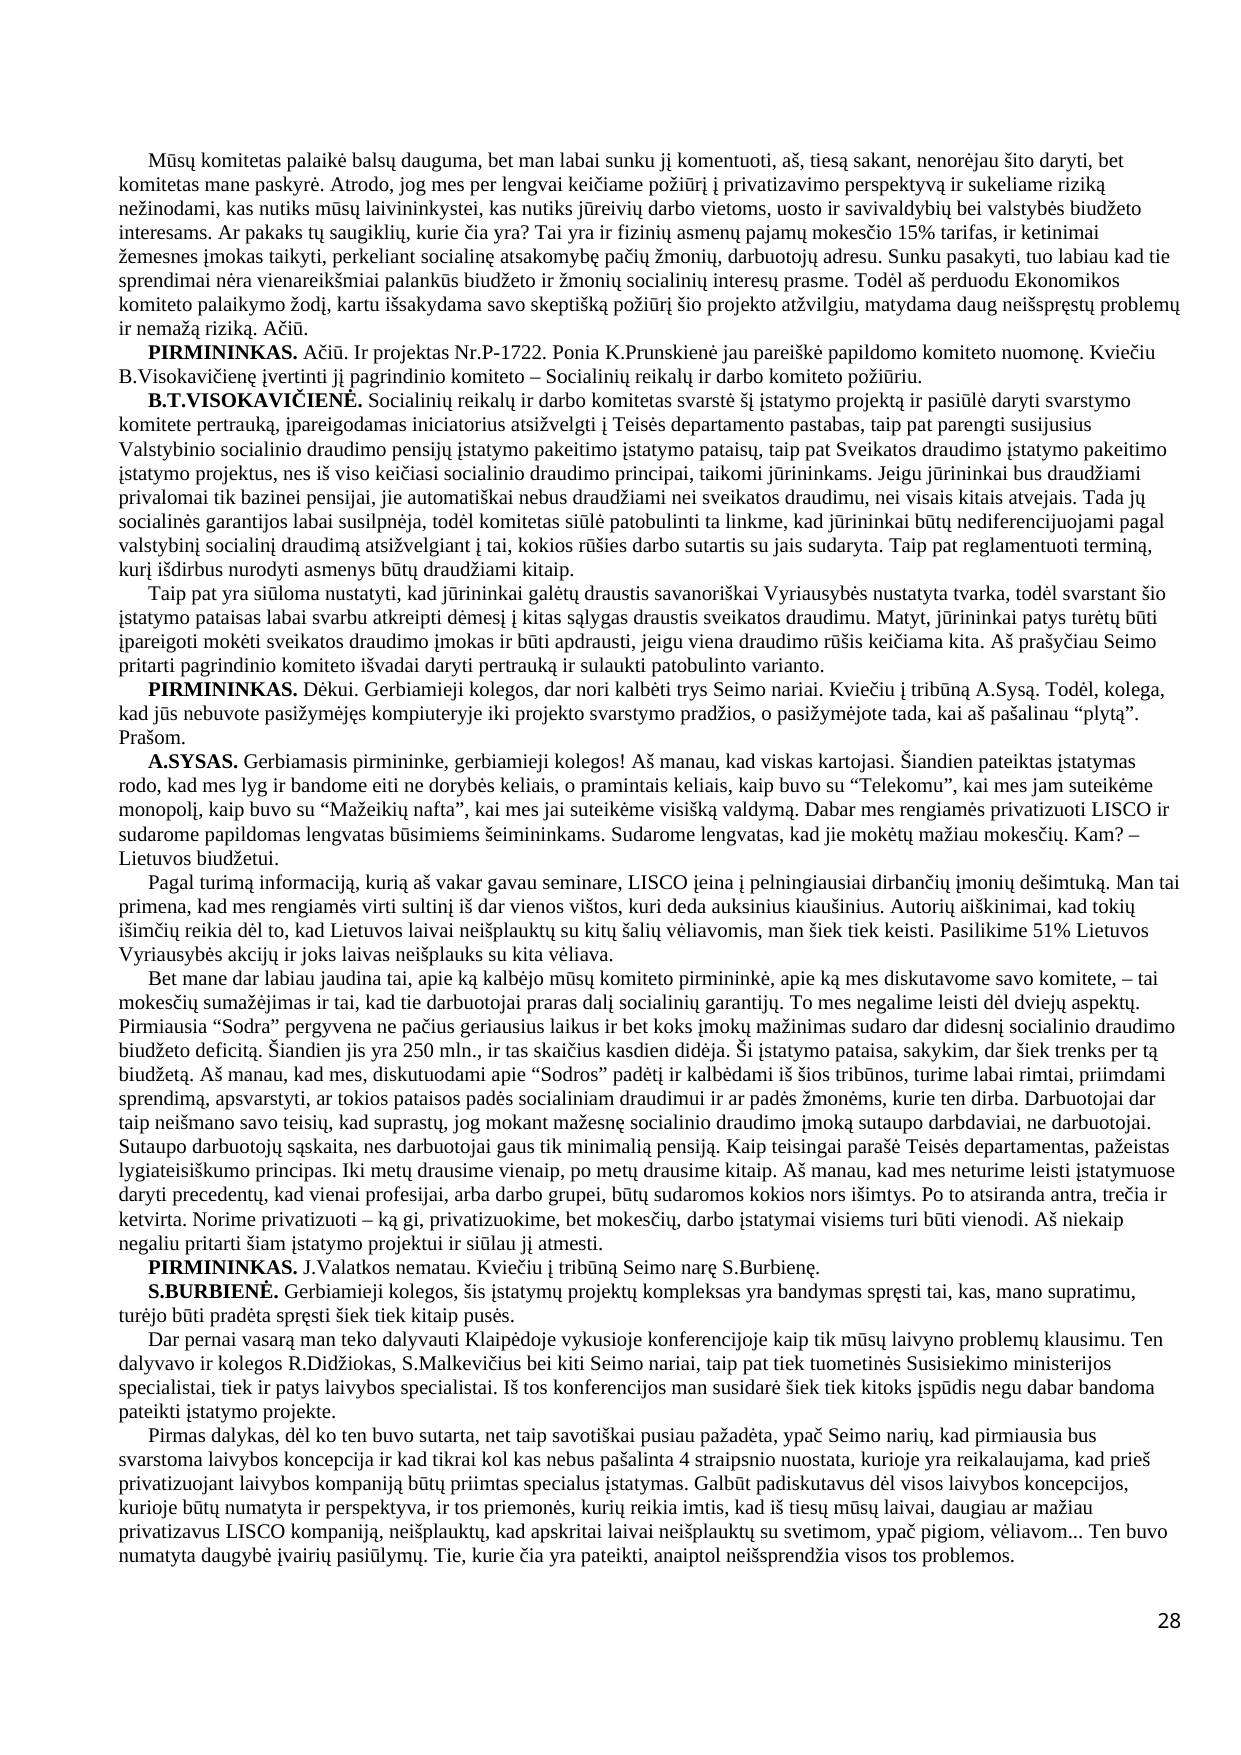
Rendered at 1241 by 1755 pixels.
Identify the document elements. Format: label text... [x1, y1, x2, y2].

text Bet mane dar labiau jaudina tai, apie ką kalbėjo mūsų komiteto pirmininkė, apie ką mes diskutavome savo komitete, – tai mokesčių sumažėjimas ir tai, kad tie darbuotojai praras dalį socialinių garantijų. To mes negalime leisti dėl dviejų aspektų. Pirmiausia “Sodra” pergyvena ne pačius geriausius laikus ir bet koks įmokų mažinimas sudaro dar didesnį socialinio draudimo biudžeto deficitą. Šiandien jis yra 250 mln., ir tas skaičius kasdien didėja. Ši įstatymo pataisa, sakykim, dar šiek trenks per tą biudžetą. Aš manau, kad mes, diskutuodami apie “Sodros” padėtį ir kalbėdami iš šios tribūnos, turime labai rimtai, priimdami sprendimą, apsvarstyti, ar tokios pataisos padės socialiniam draudimui ir ar padės žmonėms, kurie ten dirba. Darbuotojai dar taip neišmano savo teisių, kad suprastų, jog mokant mažesnę socialinio draudimo įmoką sutaupo darbdaviai, ne darbuotojai. Sutaupo darbuotojų sąskaita, nes darbuotojai gaus tik minimalią pensiją. Kaip teisingai parašė Teisės departamentas, pažeistas lygiateisiškumo principas. Iki metų drausime vienaip, po metų drausime kitaip. Aš manau, kad mes neturime leisti įstatymuose daryti precedentų, kad vienai profesijai, arba darbo grupei, būtų sudaromos kokios nors išimtys. Po to atsiranda antra, trečia ir ketvirta. Norime privatizuoti – ką gi, privatizuokime, bet mokesčių, darbo įstatymai visiems turi būti vienodi. Aš niekaip negaliu pritarti šiam įstatymo projektui ir siūlau jį atmesti. [118, 966, 1181, 1254]
text S.BURBIENĖ. Gerbiamieji kolegos, šis įstatymų projektų kompleksas yra bandymas spręsti tai, kas, mano supratimu, turėjo būti pradėta spręsti šiek tiek kitaip pusės. [118, 1279, 1181, 1327]
text PIRMININKAS. J.Valatkos nematau. Kviečiu į tribūną Seimo narę S.Burbienę. [118, 1254, 1181, 1279]
text Mūsų komitetas palaikė balsų dauguma, bet man labai sunku jį komentuoti, aš, tiesą sakant, nenorėjau šito daryti, bet komitetas mane paskyrė. Atrodo, jog mes per lengvai keičiame požiūrį į privatizavimo perspektyvą ir sukeliame riziką nežinodami, kas nutiks mūsų laivininkystei, kas nutiks jūreivių darbo vietoms, uosto ir savivaldybių bei valstybės biudžeto interesams. Ar pakaks tų saugiklių, kurie čia yra? Tai yra ir fizinių asmenų pajamų mokesčio 15% tarifas, ir ketinimai žemesnes įmokas taikyti, perkeliant socialinę atsakomybę pačių žmonių, darbuotojų adresu. Sunku pasakyti, tuo labiau kad tie sprendimai nėra vienareikšmiai palankūs biudžeto ir žmonių socialinių interesų prasme. Todėl aš perduodu Ekonomikos komiteto palaikymo žodį, kartu išsakydama savo skeptišką požiūrį šio projekto atžvilgiu, matydama daug neišspręstų problemų ir nemažą riziką. Ačiū. [118, 148, 1181, 340]
text PIRMININKAS. Ačiū. Ir projektas Nr.P-1722. Ponia K.Prunskienė jau pareiškė papildomo komiteto nuomonę. Kviečiu B.Visokavičienę įvertinti jį pagrindinio komiteto – Socialinių reikalų ir darbo komiteto požiūriu. [118, 340, 1181, 388]
text B.T.VISOKAVIČIENĖ. Socialinių reikalų ir darbo komitetas svarstė šį įstatymo projektą ir pasiūlė daryti svarstymo komitete pertrauką, įpareigodamas iniciatorius atsižvelgti į Teisės departamento pastabas, taip pat parengti susijusius Valstybinio socialinio draudimo pensijų įstatymo pakeitimo įstatymo pataisų, taip pat Sveikatos draudimo įstatymo pakeitimo įstatymo projektus, nes iš viso keičiasi socialinio draudimo principai, taikomi jūrininkams. Jeigu jūrininkai bus draudžiami privalomai tik bazinei pensijai, jie automatiškai nebus draudžiami nei sveikatos draudimu, nei visais kitais atvejais. Tada jų socialinės garantijos labai susilpnėja, todėl komitetas siūlė patobulinti ta linkme, kad jūrininkai būtų nediferencijuojami pagal valstybinį socialinį draudimą atsižvelgiant į tai, kokios rūšies darbo sutartis su jais sudaryta. Taip pat reglamentuoti terminą, kurį išdirbus nurodyti asmenys būtų draudžiami kitaip. [118, 388, 1181, 581]
text PIRMININKAS. Dėkui. Gerbiamieji kolegos, dar nori kalbėti trys Seimo nariai. Kviečiu į tribūną A.Sysą. Todėl, kolega, kad jūs nebuvote pasižymėjęs kompiuteryje iki projekto svarstymo pradžios, o pasižymėjote tada, kai aš pašalinau “plytą”. Prašom. [118, 677, 1181, 749]
text Pagal turimą informaciją, kurią aš vakar gavau seminare, LISCO įeina į pelningiausiai dirbančių įmonių dešimtuką. Man tai primena, kad mes rengiamės virti sultinį iš dar vienos vištos, kuri deda auksinius kiaušinius. Autorių aiškinimai, kad tokių išimčių reikia dėl to, kad Lietuvos laivai neišplauktų su kitų šalių vėliavomis, man šiek tiek keisti. Pasilikime 51% Lietuvos Vyriausybės akcijų ir joks laivas neišplauks su kita vėliava. [118, 869, 1181, 966]
text Pirmas dalykas, dėl ko ten buvo sutarta, net taip savotiškai pusiau pažadėta, ypač Seimo narių, kad pirmiausia bus svarstoma laivybos koncepcija ir kad tikrai kol kas nebus pašalinta 4 straipsnio nuostata, kurioje yra reikalaujama, kad prieš privatizuojant laivybos kompaniją būtų priimtas specialus įstatymas. Galbūt padiskutavus dėl visos laivybos koncepcijos, kurioje būtų numatyta ir perspektyva, ir tos priemonės, kurių reikia imtis, kad iš tiesų mūsų laivai, daugiau ar mažiau privatizavus LISCO kompaniją, neišplauktų, kad apskritai laivai neišplauktų su svetimom, ypač pigiom, vėliavom... Ten buvo numatyta daugybė įvairių pasiūlymų. Tie, kurie čia yra pateikti, anaiptol neišsprendžia visos tos problemos. [118, 1423, 1181, 1567]
text A.SYSAS. Gerbiamasis pirmininke, gerbiamieji kolegos! Aš manau, kad viskas kartojasi. Šiandien pateiktas įstatymas rodo, kad mes lyg ir bandome eiti ne dorybės keliais, o pramintais keliais, kaip buvo su “Telekomu”, kai mes jam suteikėme monopolį, kaip buvo su “Mažeikių nafta”, kai mes jai suteikėme visišką valdymą. Dabar mes rengiamės privatizuoti LISCO ir sudarome papildomas lengvatas būsimiems šeimininkams. Sudarome lengvatas, kad jie mokėtų mažiau mokesčių. Kam? – Lietuvos biudžetui. [118, 749, 1181, 869]
text Dar pernai vasarą man teko dalyvauti Klaipėdoje vykusioje konferencijoje kaip tik mūsų laivyno problemų klausimu. Ten dalyvavo ir kolegos R.Didžiokas, S.Malkevičius bei kiti Seimo nariai, taip pat tiek tuometinės Susisiekimo ministerijos specialistai, tiek ir patys laivybos specialistai. Iš tos konferencijos man susidarė šiek tiek kitoks įspūdis negu dabar bandoma pateikti įstatymo projekte. [118, 1327, 1181, 1423]
text Taip pat yra siūloma nustatyti, kad jūrininkai galėtų draustis savanoriškai Vyriausybės nustatyta tvarka, todėl svarstant šio įstatymo pataisas labai svarbu atkreipti dėmesį į kitas sąlygas draustis sveikatos draudimu. Matyt, jūrininkai patys turėtų būti įpareigoti mokėti sveikatos draudimo įmokas ir būti apdrausti, jeigu viena draudimo rūšis keičiama kita. Aš prašyčiau Seimo pritarti pagrindinio komiteto išvadai daryti pertrauką ir sulaukti patobulinto varianto. [118, 581, 1181, 677]
